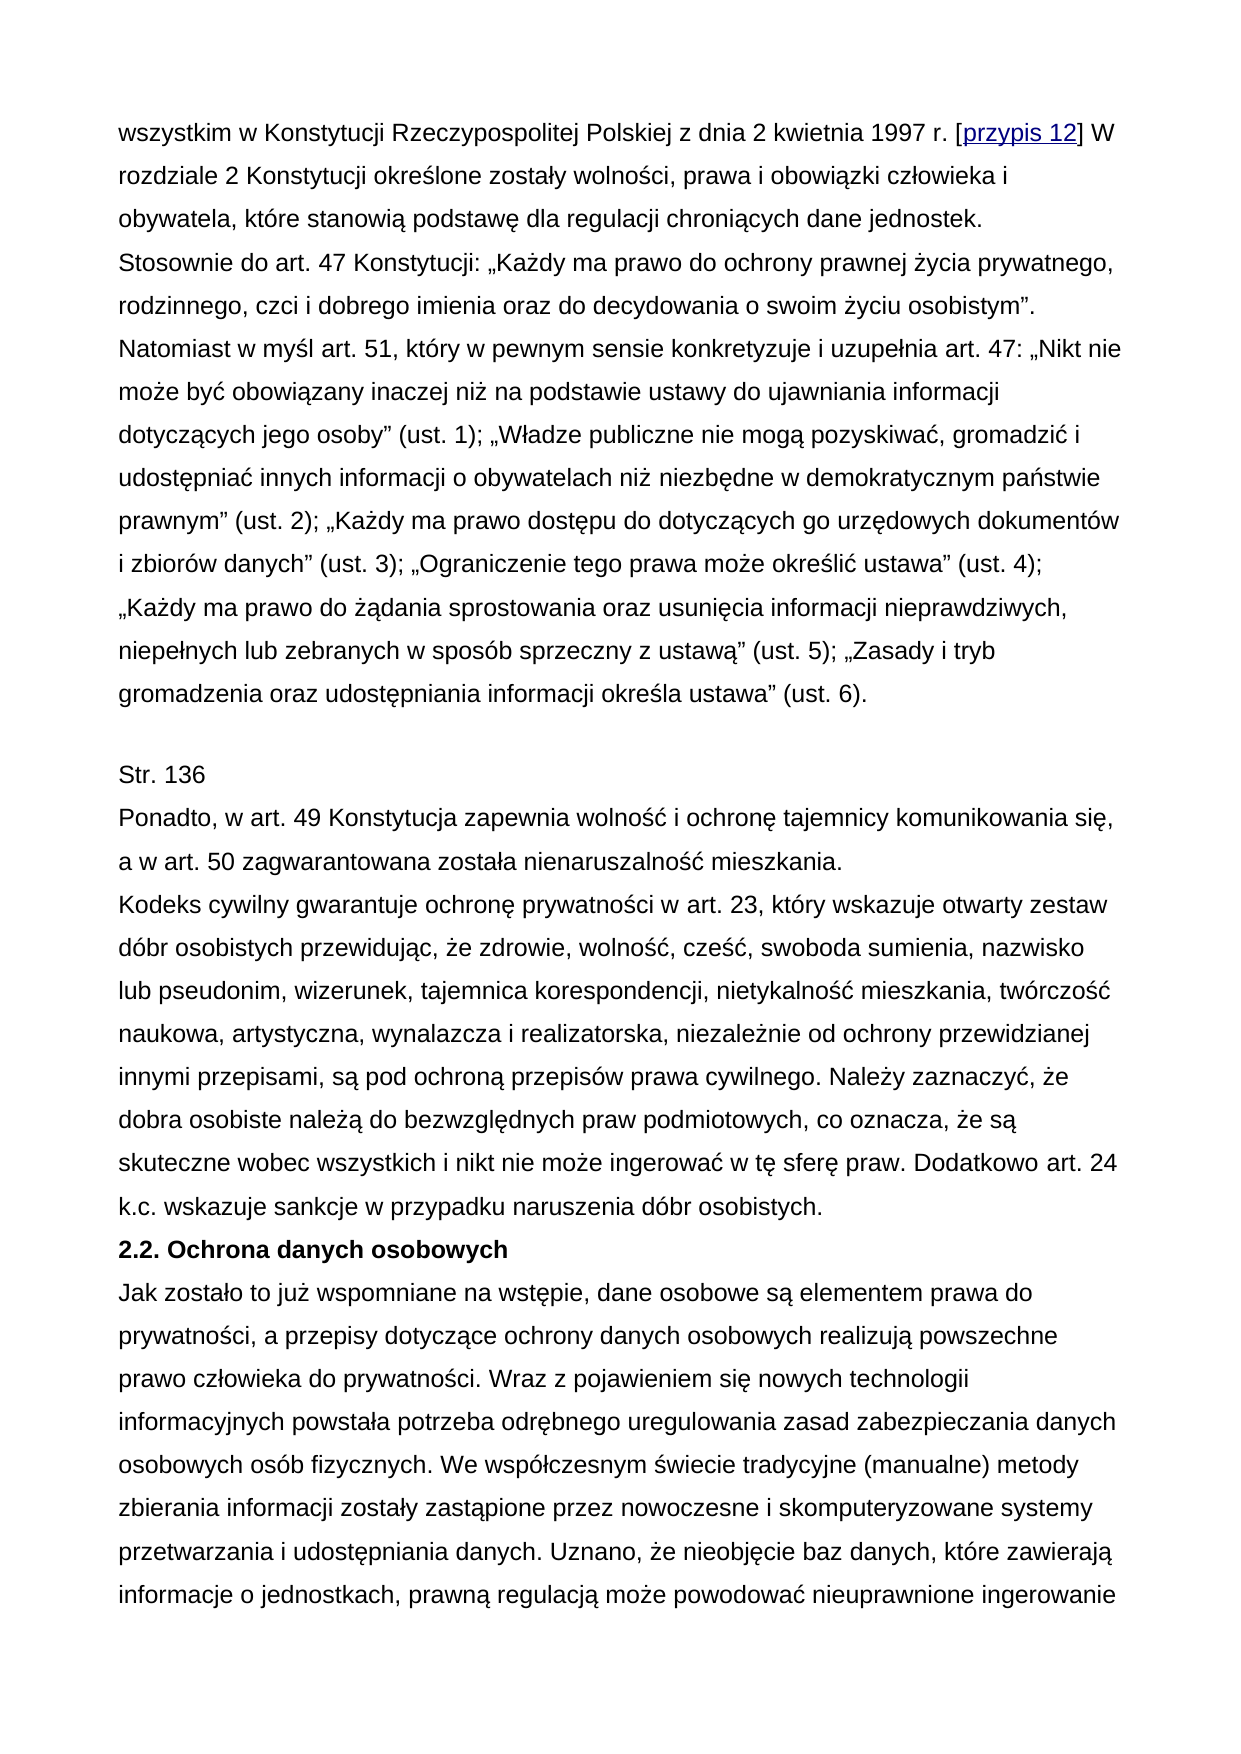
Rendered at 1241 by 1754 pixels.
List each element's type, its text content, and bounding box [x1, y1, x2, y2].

text Jak zostało to już wspomniane na wstępie, dane osobowe są elementem prawa do prywatności, a przepisy dotyczące ochrony danych osobowych realizują powszechne prawo człowieka do prywatności. Wraz z pojawieniem się nowych technologii informacyjnych powstała potrzeba odrębnego uregulowania zasad zabezpieczania danych osobowych osób fizycznych. We współczesnym świecie tradycyjne (manualne) metody zbierania informacji zostały zastąpione przez nowoczesne i skomputeryzowane systemy przetwarzania i udostępniania danych. Uznano, że nieobjęcie baz danych, które zawierają informacje o jednostkach, prawną regulacją może powodować nieuprawnione ingerowanie [118, 1278, 1122, 1608]
text Ponadto, w art. 49 Konstytucja zapewnia wolność i ochronę tajemnicy komunikowania się, a w art. 50 zagwarantowana została nienaruszalność mieszkania. [118, 803, 1122, 875]
text Str. 136 [118, 760, 1122, 789]
text Kodeks cywilny gwarantuje ochronę prywatności w art. 23, który wskazuje otwarty zestaw dóbr osobistych przewidując, że zdrowie, wolność, cześć, swoboda sumienia, nazwisko lub pseudonim, wizerunek, tajemnica korespondencji, nietykalność mieszkania, twórczość naukowa, artystyczna, wynalazcza i realizatorska, niezależnie od ochrony przewidzianej innymi przepisami, są pod ochroną przepisów prawa cywilnego. Należy zaznaczyć, że dobra osobiste należą do bezwzględnych praw podmiotowych, co oznacza, że są skuteczne wobec wszystkich i nikt nie może ingerować w tę sferę praw. Dodatkowo art. 24 k.c. wskazuje sankcje w przypadku naruszenia dóbr osobistych. [118, 889, 1122, 1220]
text wszystkim w Konstytucji Rzeczypospolitej Polskiej z dnia 2 kwietnia 1997 r. [przypis 12] W rozdziale 2 Konstytucji określone zostały wolności, prawa i obowiązki człowieka i obywatela, które stanowią podstawę dla regulacji chroniących dane jednostek. [118, 118, 1122, 233]
text Stosownie do art. 47 Konstytucji: „Każdy ma prawo do ochrony prawnej życia prywatnego, rodzinnego, czci i dobrego imienia oraz do decydowania o swoim życiu osobistym”. Natomiast w myśl art. 51, który w pewnym sensie konkretyzuje i uzupełnia art. 47: „Nikt nie może być obowiązany inaczej niż na podstawie ustawy do ujawniania informacji dotyczących jego osoby” (ust. 1); „Władze publiczne nie mogą pozyskiwać, gromadzić i udostępniać innych informacji o obywatelach niż niezbędne w demokratycznym państwie prawnym” (ust. 2); „Każdy ma prawo dostępu do dotyczących go urzędowych dokumentów i zbiorów danych” (ust. 3); „Ograniczenie tego prawa może określić ustawa” (ust. 4); „Każdy ma prawo do żądania sprostowania oraz usunięcia informacji nieprawdziwych, niepełnych lub zebranych w sposób sprzeczny z ustawą” (ust. 5); „Zasady i tryb gromadzenia oraz udostępniania informacji określa ustawa” (ust. 6). [118, 247, 1122, 707]
subtitle 2.2. Ochrona danych osobowych [118, 1234, 1122, 1263]
